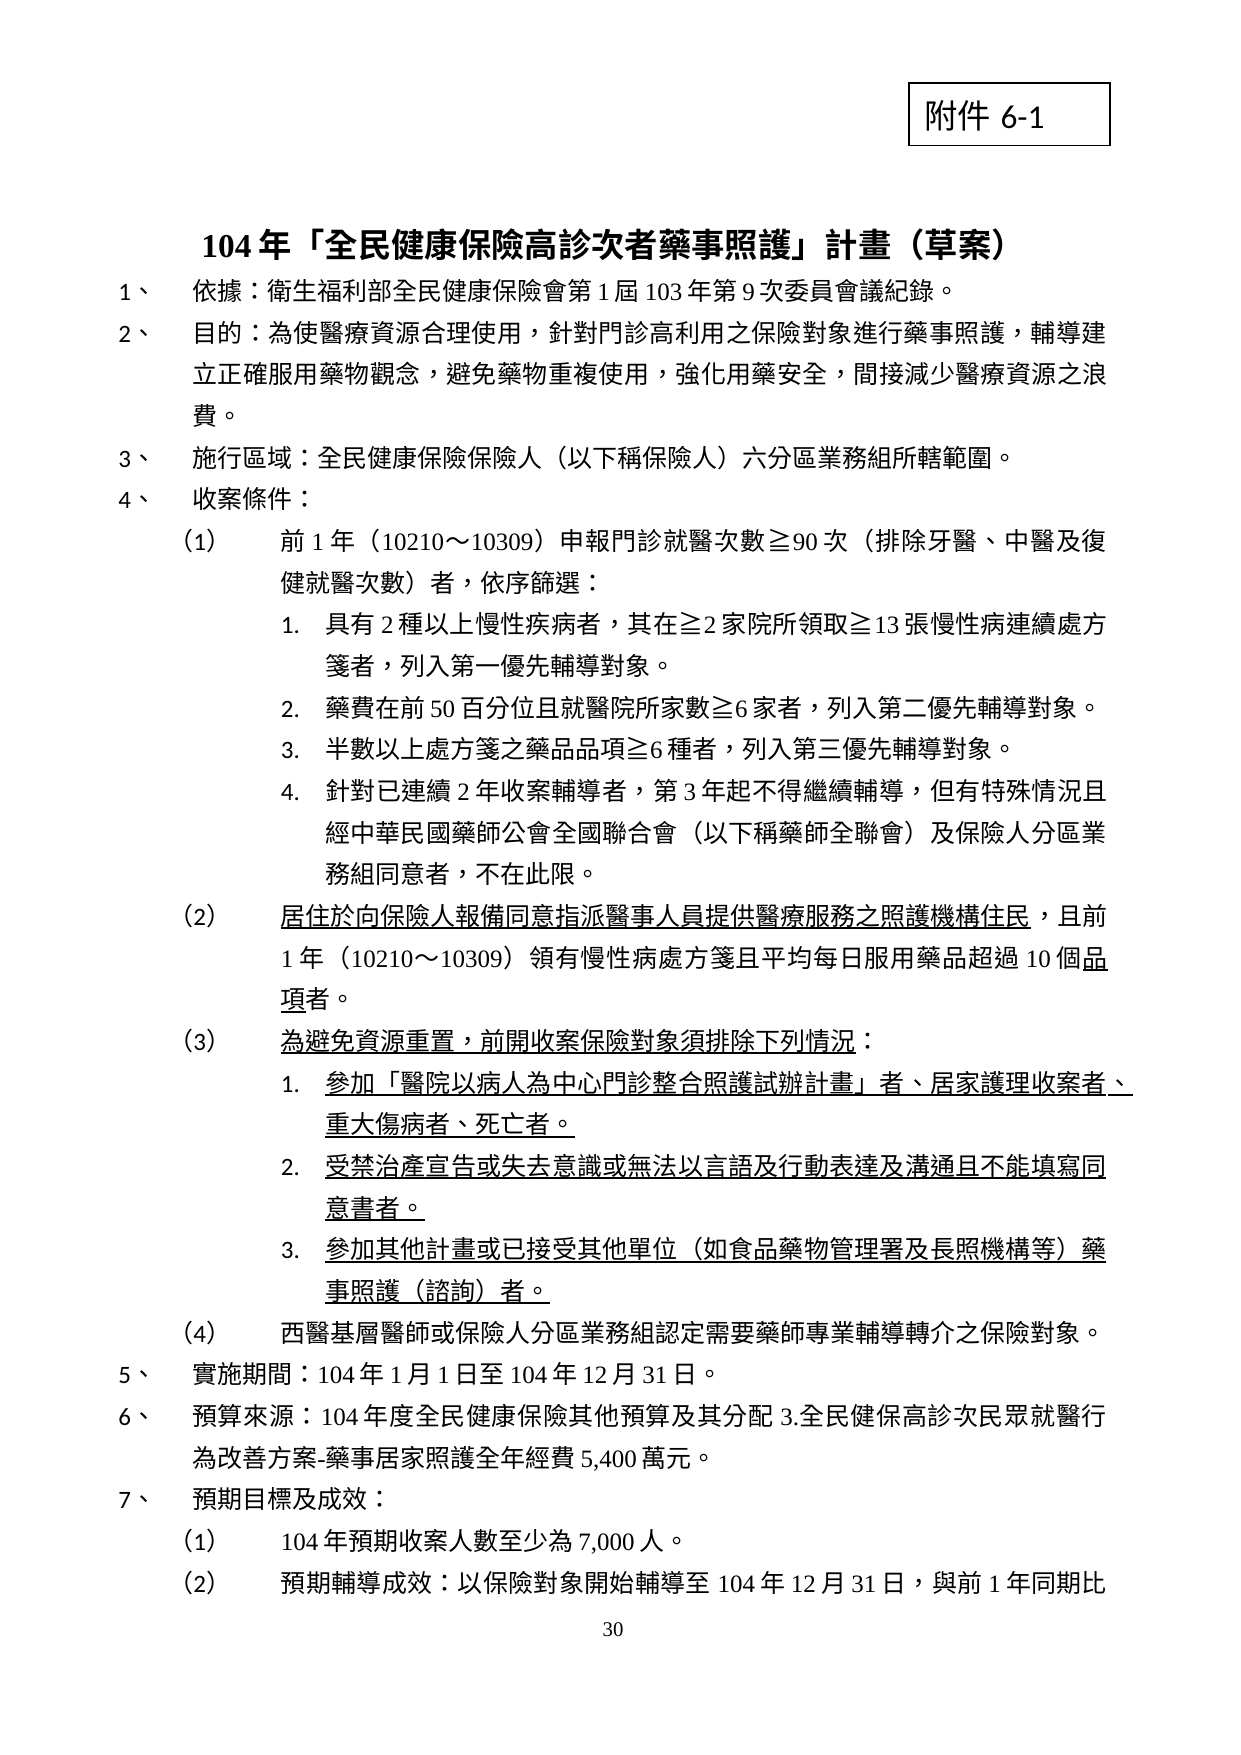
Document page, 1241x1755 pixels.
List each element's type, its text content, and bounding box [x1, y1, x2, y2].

list 收案條件： [118, 475, 1107, 517]
list 針對已連續2年收案輔導者，第3年起不得繼續輔導，但有特殊情況且經中華民國藥師公會全國聯合會（以下稱藥師全聯會）及保險人分區業務組同意者，不在此限。 [281, 767, 1107, 892]
list 受禁治產宣告或失去意識或無法以言語及行動表達及溝通且不能填寫同意書者。 [281, 1142, 1107, 1225]
list 半數以上處方箋之藥品品項≧6種者，列入第三優先輔導對象。 [281, 725, 1107, 767]
list 前1年（10210～10309）申報門診就醫次數≧90次（排除牙醫、中醫及復健就醫次數）者，依序篩選： [168, 517, 1107, 600]
list 參加其他計畫或已接受其他單位（如食品藥物管理署及長照機構等）藥事照護（諮詢）者。 [281, 1225, 1107, 1309]
list 依據：衛生福利部全民健康保險會第1屆103年第9次委員會議紀錄。 [118, 267, 1107, 309]
list 西醫基層醫師或保險人分區業務組認定需要藥師專業輔導轉介之保險對象。 [168, 1309, 1107, 1350]
list 預算來源：104年度全民健康保險其他預算及其分配3.全民健保高診次民眾就醫行為改善方案-藥事居家照護全年經費5,400萬元。 [118, 1392, 1107, 1475]
text 104年「全民健康保險高診次者藥事照護」計畫（草案） [118, 221, 1107, 267]
list 施行區域：全民健康保險保險人（以下稱保險人）六分區業務組所轄範圍。 [118, 434, 1107, 475]
list 具有2種以上慢性疾病者，其在≧2家院所領取≧13張慢性病連續處方箋者，列入第一優先輔導對象。 [281, 600, 1107, 684]
list 預期目標及成效： [118, 1475, 1107, 1517]
list 104年預期收案人數至少為7,000人。 [168, 1517, 1107, 1559]
list 目的：為使醫療資源合理使用，針對門診高利用之保險對象進行藥事照護，輔導建立正確服用藥物觀念，避免藥物重複使用，強化用藥安全，間接減少醫療資源之浪費。 [118, 309, 1107, 434]
list 藥費在前50百分位且就醫院所家數≧6家者，列入第二優先輔導對象。 [281, 684, 1107, 725]
list 居住於向保險人報備同意指派醫事人員提供醫療服務之照護機構住民，且前1年（10210～10309）領有慢性病處方箋且平均每日服用藥品超過10個品項者。 [168, 892, 1107, 1017]
list 預期輔導成效：以保險對象開始輔導至104年12月31日，與前1年同期比 [168, 1559, 1107, 1600]
list 實施期間：104年1月1日至104年12月31日。 [118, 1350, 1107, 1392]
list 參加「醫院以病人為中心門診整合照護試辦計畫」者、居家護理收案者、重大傷病者、死亡者。 [281, 1059, 1107, 1142]
list 為避免資源重置，前開收案保險對象須排除下列情況： [168, 1017, 1107, 1059]
